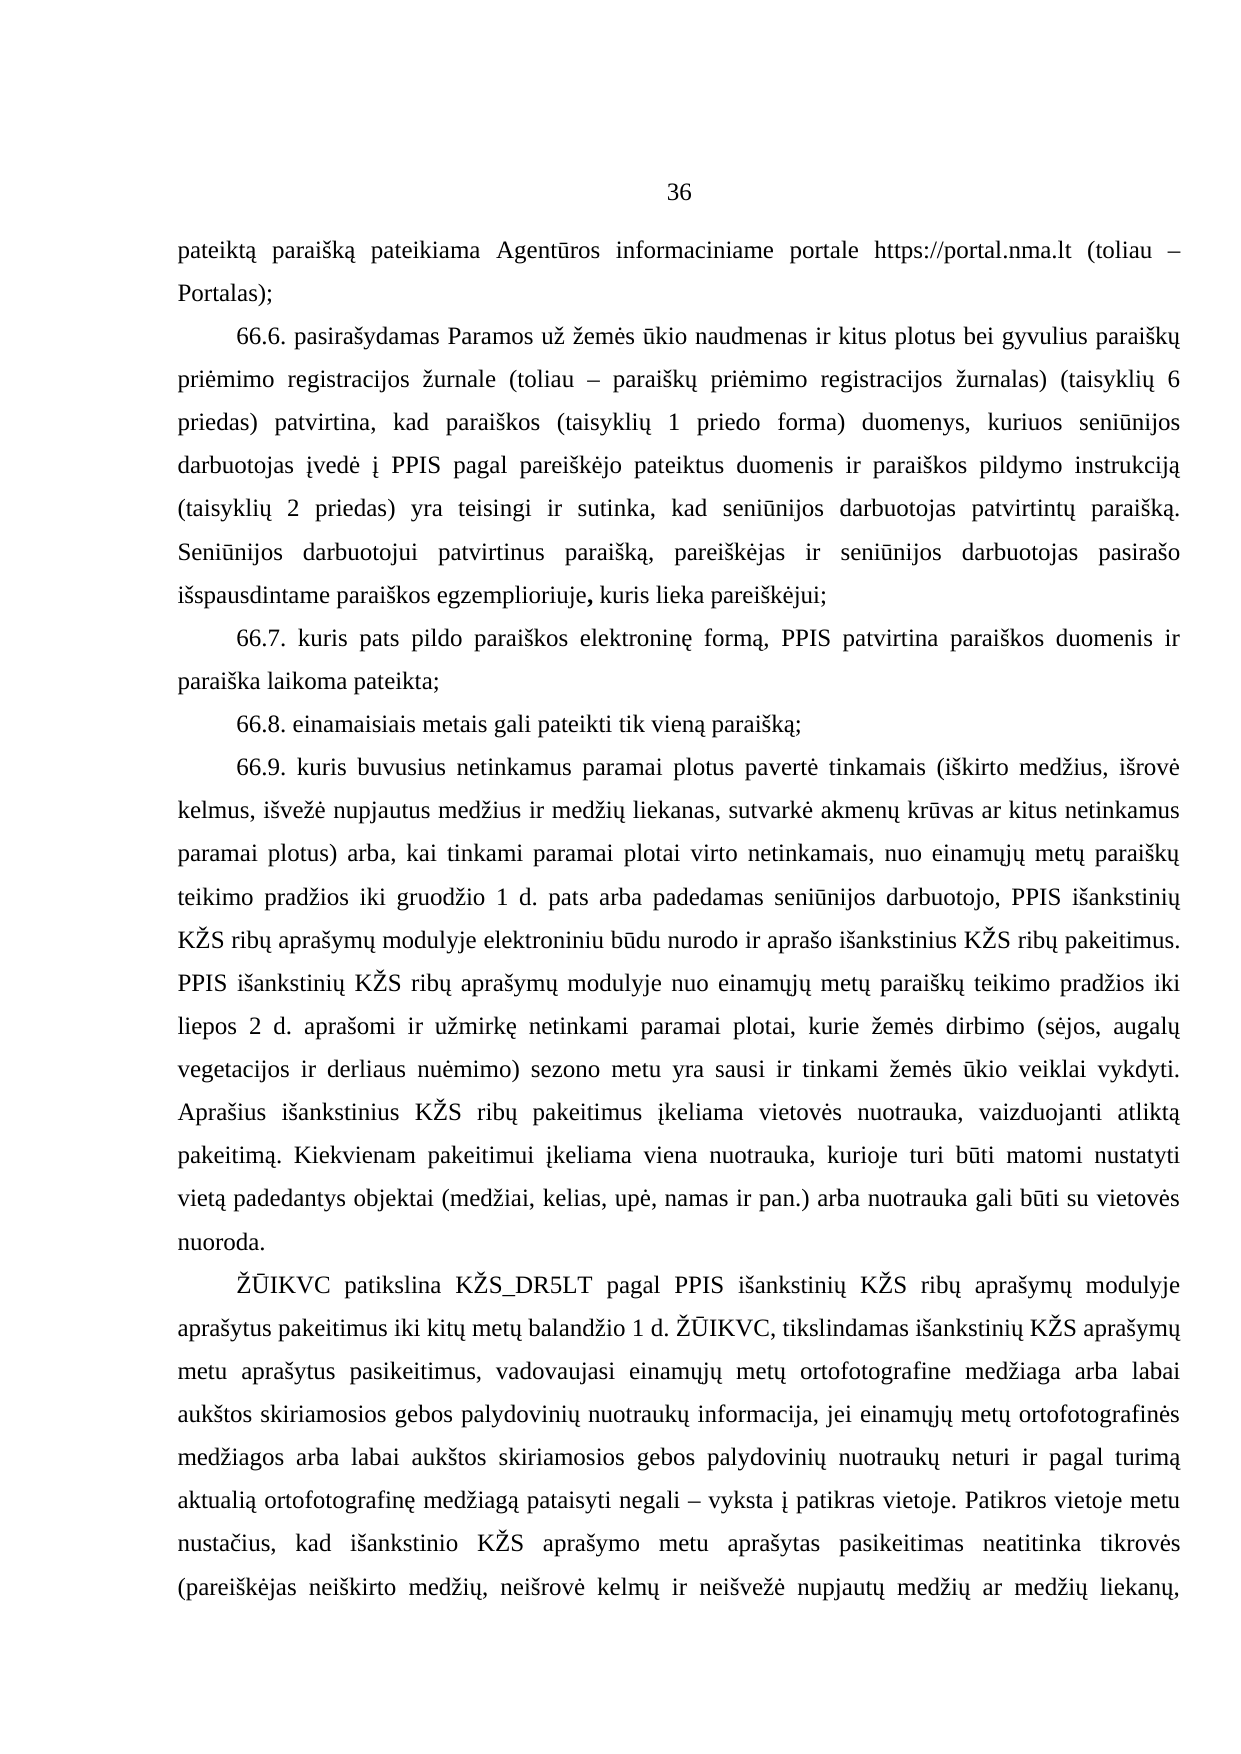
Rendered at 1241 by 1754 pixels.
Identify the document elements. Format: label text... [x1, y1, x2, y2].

text ŽŪIKVC patikslina KŽS_DR5LT pagal PPIS išankstinių KŽS ribų aprašymų modulyje aprašytus pakeitimus iki kitų metų balandžio 1 d. ŽŪIKVC, tikslindamas išankstinių KŽS aprašymų metu aprašytus pasikeitimus, vadovaujasi einamųjų metų ortofotografine medžiaga arba labai aukštos skiriamosios gebos palydovinių nuotraukų informacija, jei einamųjų metų ortofotografinės medžiagos arba labai aukštos skiriamosios gebos palydovinių nuotraukų neturi ir pagal turimą aktualią ortofotografinę medžiagą pataisyti negali – vyksta į patikras vietoje. Patikros vietoje metu nustačius, kad išankstinio KŽS aprašymo metu aprašytas pasikeitimas neatitinka tikrovės (pareiškėjas neiškirto medžių, neišrovė kelmų ir neišvežė nupjautų medžių ar medžių liekanų, [177, 1270, 1181, 1600]
text 66.8. einamaisiais metais gali pateikti tik vieną paraišką; [177, 709, 1181, 738]
text 66.6. pasirašydamas Paramos už žemės ūkio naudmenas ir kitus plotus bei gyvulius paraiškų priėmimo registracijos žurnale (toliau – paraiškų priėmimo registracijos žurnalas) (taisyklių 6 priedas) patvirtina, kad paraiškos (taisyklių 1 priedo forma) duomenys, kuriuos seniūnijos darbuotojas įvedė į PPIS pagal pareiškėjo pateiktus duomenis ir paraiškos pildymo instrukciją (taisyklių 2 priedas) yra teisingi ir sutinka, kad seniūnijos darbuotojas patvirtintų paraišką. Seniūnijos darbuotojui patvirtinus paraišką, pareiškėjas ir seniūnijos darbuotojas pasirašo išspausdintame paraiškos egzemplioriuje, kuris lieka pareiškėjui; [177, 321, 1181, 608]
text pateiktą paraišką pateikiama Agentūros informaciniame portale https://portal.nma.lt (toliau – Portalas); [177, 235, 1181, 307]
text 66.9. kuris buvusius netinkamus paramai plotus pavertė tinkamais (iškirto medžius, išrovė kelmus, išvežė nupjautus medžius ir medžių liekanas, sutvarkė akmenų krūvas ar kitus netinkamus paramai plotus) arba, kai tinkami paramai plotai virto netinkamais, nuo einamųjų metų paraiškų teikimo pradžios iki gruodžio 1 d. pats arba padedamas seniūnijos darbuotojo, PPIS išankstinių KŽS ribų aprašymų modulyje elektroniniu būdu nurodo ir aprašo išankstinius KŽS ribų pakeitimus. PPIS išankstinių KŽS ribų aprašymų modulyje nuo einamųjų metų paraiškų teikimo pradžios iki liepos 2 d. aprašomi ir užmirkę netinkami paramai plotai, kurie žemės dirbimo (sėjos, augalų vegetacijos ir derliaus nuėmimo) sezono metu yra sausi ir tinkami žemės ūkio veiklai vykdyti. Aprašius išankstinius KŽS ribų pakeitimus įkeliama vietovės nuotrauka, vaizduojanti atliktą pakeitimą. Kiekvienam pakeitimui įkeliama viena nuotrauka, kurioje turi būti matomi nustatyti vietą padedantys objektai (medžiai, kelias, upė, namas ir pan.) arba nuotrauka gali būti su vietovės nuoroda. [177, 752, 1181, 1255]
text 66.7. kuris pats pildo paraiškos elektroninę formą, PPIS patvirtina paraiškos duomenis ir paraiška laikoma pateikta; [177, 623, 1181, 695]
